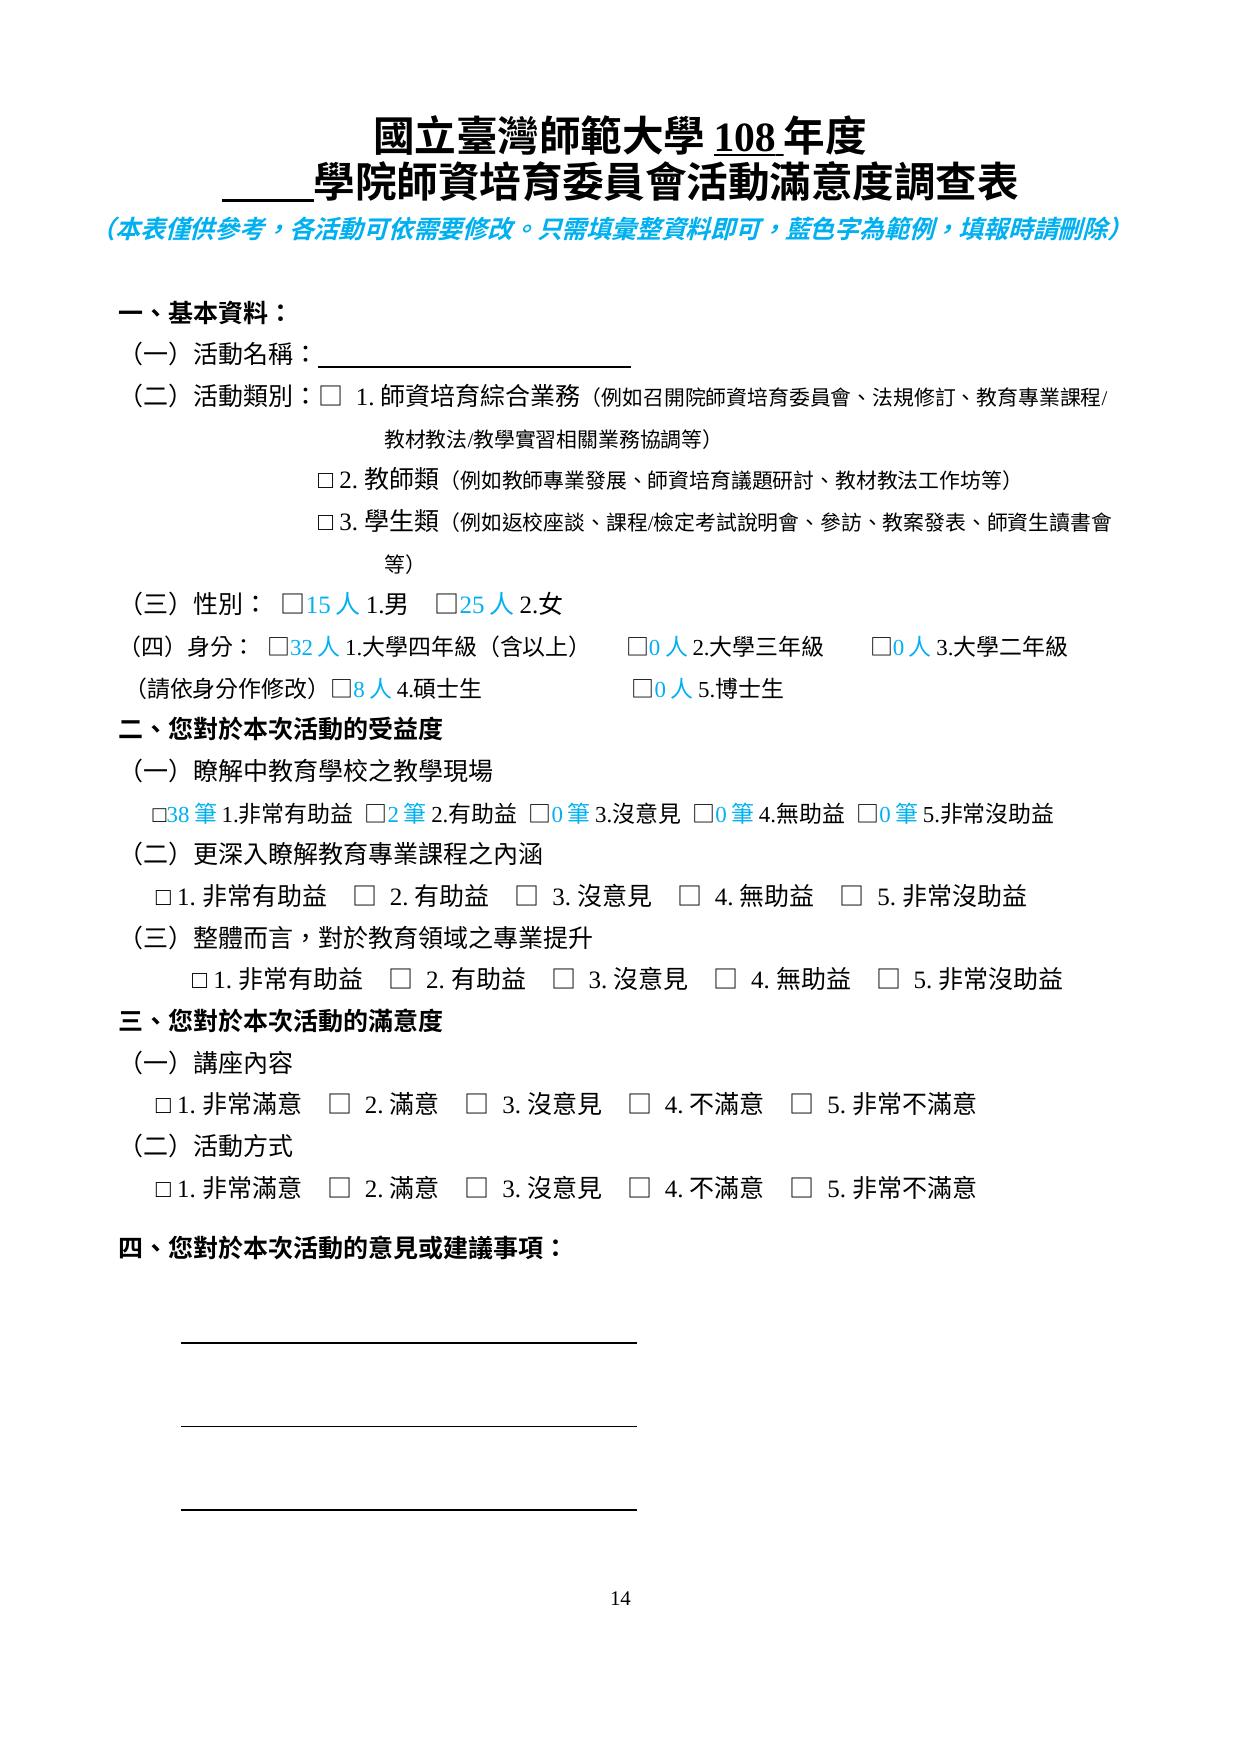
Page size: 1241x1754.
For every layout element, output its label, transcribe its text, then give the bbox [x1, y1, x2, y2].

text 二、您對於本次活動的受益度 [118, 705, 1122, 747]
text 三、您對於本次活動的滿意度 [118, 997, 1122, 1039]
text （一）活動名稱： [118, 330, 1122, 372]
text □ 1. 非常有助益 □ 2. 有助益 □ 3. 沒意見 □ 4. 無助益 □ 5. 非常沒助益 [118, 955, 1122, 997]
text （一）講座內容 [118, 1039, 1122, 1080]
text （本表僅供參考，各活動可依需要修改。只需填彙整資料即可，藍色字為範例，填報時請刪除） [89, 205, 1137, 247]
text □ 1. 非常滿意 □ 2. 滿意 □ 3. 沒意見 □ 4. 不滿意 □ 5. 非常不滿意 [118, 1080, 1122, 1122]
text □ 2. 教師類（例如教師專業發展、師資培育議題研討、教材教法工作坊等） [168, 455, 1122, 497]
text □38筆1.非常有助益 □2筆2.有助益 □0筆3.沒意見 □0筆4.無助益 □0筆5.非常沒助益 [118, 789, 1122, 830]
text （二）活動類別：□ 1. 師資培育綜合業務（例如召開院師資培育委員會、法規修訂、教育專業課程/教材教法/教學實習相關業務協調等） [118, 372, 1122, 455]
text （一）瞭解中教育學校之教學現場 [118, 747, 1122, 789]
text 學院師資培育委員會活動滿意度調查表 [118, 164, 1122, 205]
text □ 1. 非常有助益 □ 2. 有助益 □ 3. 沒意見 □ 4. 無助益 □ 5. 非常沒助益 [118, 872, 1122, 914]
text （三）性別： □15人1.男 □25人2.女 [118, 580, 1122, 622]
text （三）整體而言，對於教育領域之專業提升 [118, 914, 1122, 955]
text （請依身分作修改）□8人4.碩士生 □0人5.博士生 [118, 664, 1122, 705]
text □ 3. 學生類（例如返校座談、課程/檢定考試說明會、參訪、教案發表、師資生讀書會等） [318, 497, 1122, 580]
text 一、基本資料： [118, 289, 1122, 330]
text □ 1. 非常滿意 □ 2. 滿意 □ 3. 沒意見 □ 4. 不滿意 □ 5. 非常不滿意 [118, 1164, 1122, 1205]
text （二）更深入瞭解教育專業課程之內涵 [118, 830, 1122, 872]
text （四）身分： □32人1.大學四年級（含以上） □0人2.大學三年級 □0人3.大學二年級 [118, 622, 1122, 664]
text 四、您對於本次活動的意見或建議事項： [118, 1224, 1122, 1266]
text 國立臺灣師範大學108年度 [118, 103, 1122, 164]
text （二）活動方式 [118, 1122, 1122, 1164]
